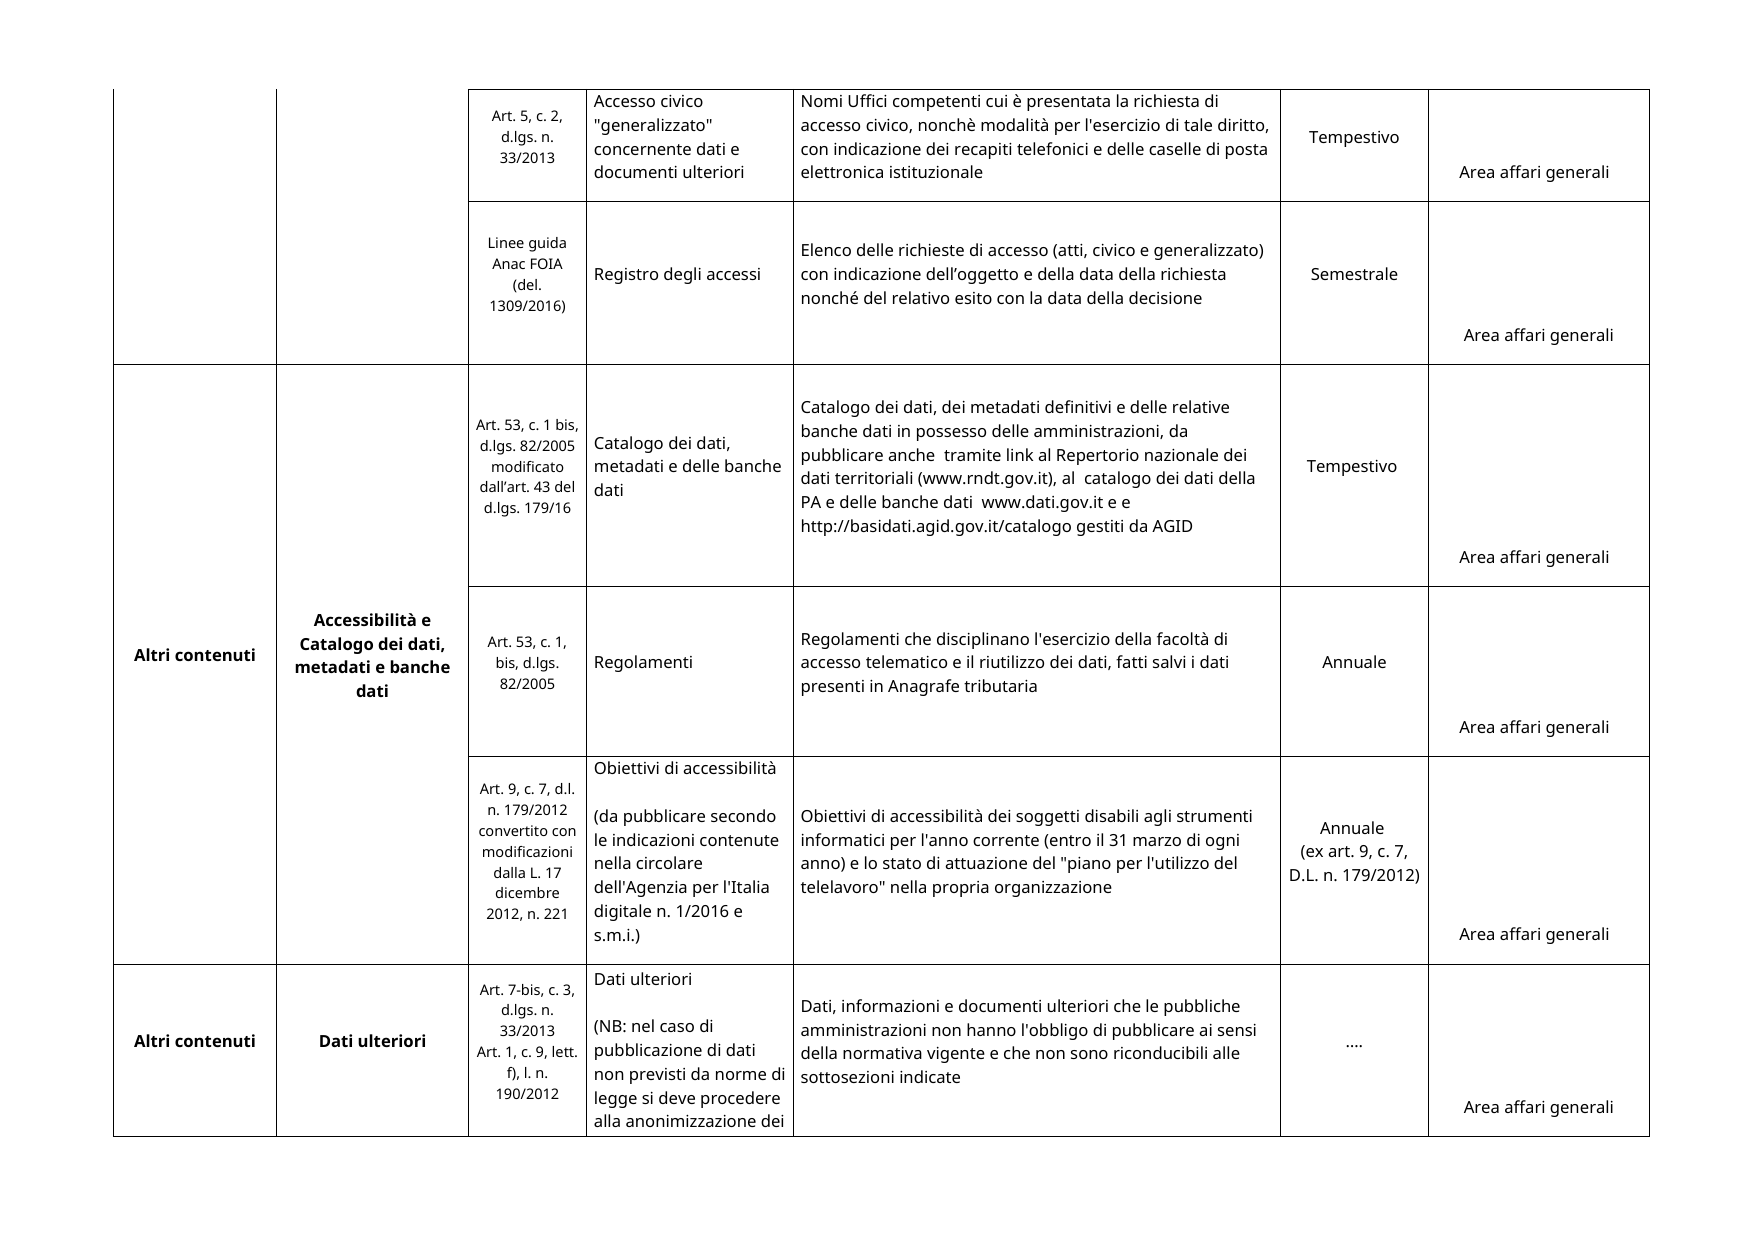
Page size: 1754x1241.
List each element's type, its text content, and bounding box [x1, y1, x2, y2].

table_cell Area affari generali [1429, 90, 1649, 201]
table_cell Semestrale [1281, 202, 1428, 364]
table_cell Catalogo dei dati, dei metadati definitivi e delle relative banche dati in possesso delle amministrazioni, da pubblicare anche tramite link al Repertorio nazionale dei dati territoriali (www.rndt.gov.it), al catalogo dei dati della PA e delle banche dati www.dati.gov.it e e http://basidati.agid.gov.it/catalogo gestiti da AGID [794, 365, 1280, 586]
table_cell Art. 53, c. 1, bis, d.lgs. 82/2005 [469, 587, 586, 756]
table_cell Annuale (ex art. 9, c. 7, D.L. n. 179/2012) [1281, 757, 1428, 963]
table_cell Tempestivo [1281, 90, 1428, 201]
table_cell Tempestivo [1281, 365, 1428, 586]
table_cell [114, 89, 276, 364]
table_cell Art. 9, c. 7, d.l. n. 179/2012 convertito con modificazioni dalla L. 17 dicembre 2012, n. 221 [469, 757, 586, 963]
table_cell Catalogo dei dati, metadati e delle banche dati [587, 365, 793, 586]
table_cell …. [1281, 965, 1428, 1136]
table_cell Area affari generali [1429, 587, 1649, 756]
table_cell Nomi Uffici competenti cui è presentata la richiesta di accesso civico, nonchè modalità per l'esercizio di tale diritto, con indicazione dei recapiti telefonici e delle caselle di posta elettronica istituzionale [794, 90, 1280, 201]
table_cell Art. 5, c. 2, d.lgs. n. 33/2013 [469, 90, 586, 201]
table_cell Accesso civico "generalizzato" concernente dati e documenti ulteriori [587, 90, 793, 201]
table_cell Altri contenuti [114, 365, 276, 963]
table_cell Registro degli accessi [587, 202, 793, 364]
table_cell Obiettivi di accessibilità dei soggetti disabili agli strumenti informatici per l'anno corrente (entro il 31 marzo di ogni anno) e lo stato di attuazione del "piano per l'utilizzo del telelavoro" nella propria organizzazione [794, 757, 1280, 963]
table_cell Art. 7-bis, c. 3, d.lgs. n. 33/2013 Art. 1, c. 9, lett. f), l. n. 190/2012 [469, 965, 586, 1136]
table_cell Altri contenuti [114, 965, 276, 1136]
table_cell Area affari generali [1429, 757, 1649, 963]
table_cell Dati ulteriori (NB: nel caso di pubblicazione di dati non previsti da norme di legge si deve procedere alla anonimizzazione dei [587, 965, 793, 1136]
table_cell Area affari generali [1429, 202, 1649, 364]
table_cell Accessibilità e Catalogo dei dati, metadati e banche dati [277, 365, 468, 963]
table_cell Regolamenti che disciplinano l'esercizio della facoltà di accesso telematico e il riutilizzo dei dati, fatti salvi i dati presenti in Anagrafe tributaria [794, 587, 1280, 756]
table_cell Area affari generali [1429, 965, 1649, 1136]
table_cell Area affari generali [1429, 365, 1649, 586]
table_cell Regolamenti [587, 587, 793, 756]
table_cell [277, 89, 468, 364]
table_cell Annuale [1281, 587, 1428, 756]
table_cell Art. 53, c. 1 bis, d.lgs. 82/2005 modificato dall’art. 43 del d.lgs. 179/16 [469, 365, 586, 586]
table_cell Elenco delle richieste di accesso (atti, civico e generalizzato) con indicazione dell’oggetto e della data della richiesta nonché del relativo esito con la data della decisione [794, 202, 1280, 364]
table_cell Linee guida Anac FOIA (del. 1309/2016) [469, 202, 586, 364]
table_cell Obiettivi di accessibilità (da pubblicare secondo le indicazioni contenute nella circolare dell'Agenzia per l'Italia digitale n. 1/2016 e s.m.i.) [587, 757, 793, 963]
table_cell Dati ulteriori [277, 965, 468, 1136]
table_cell Dati, informazioni e documenti ulteriori che le pubbliche amministrazioni non hanno l'obbligo di pubblicare ai sensi della normativa vigente e che non sono riconducibili alle sottosezioni indicate [794, 965, 1280, 1136]
